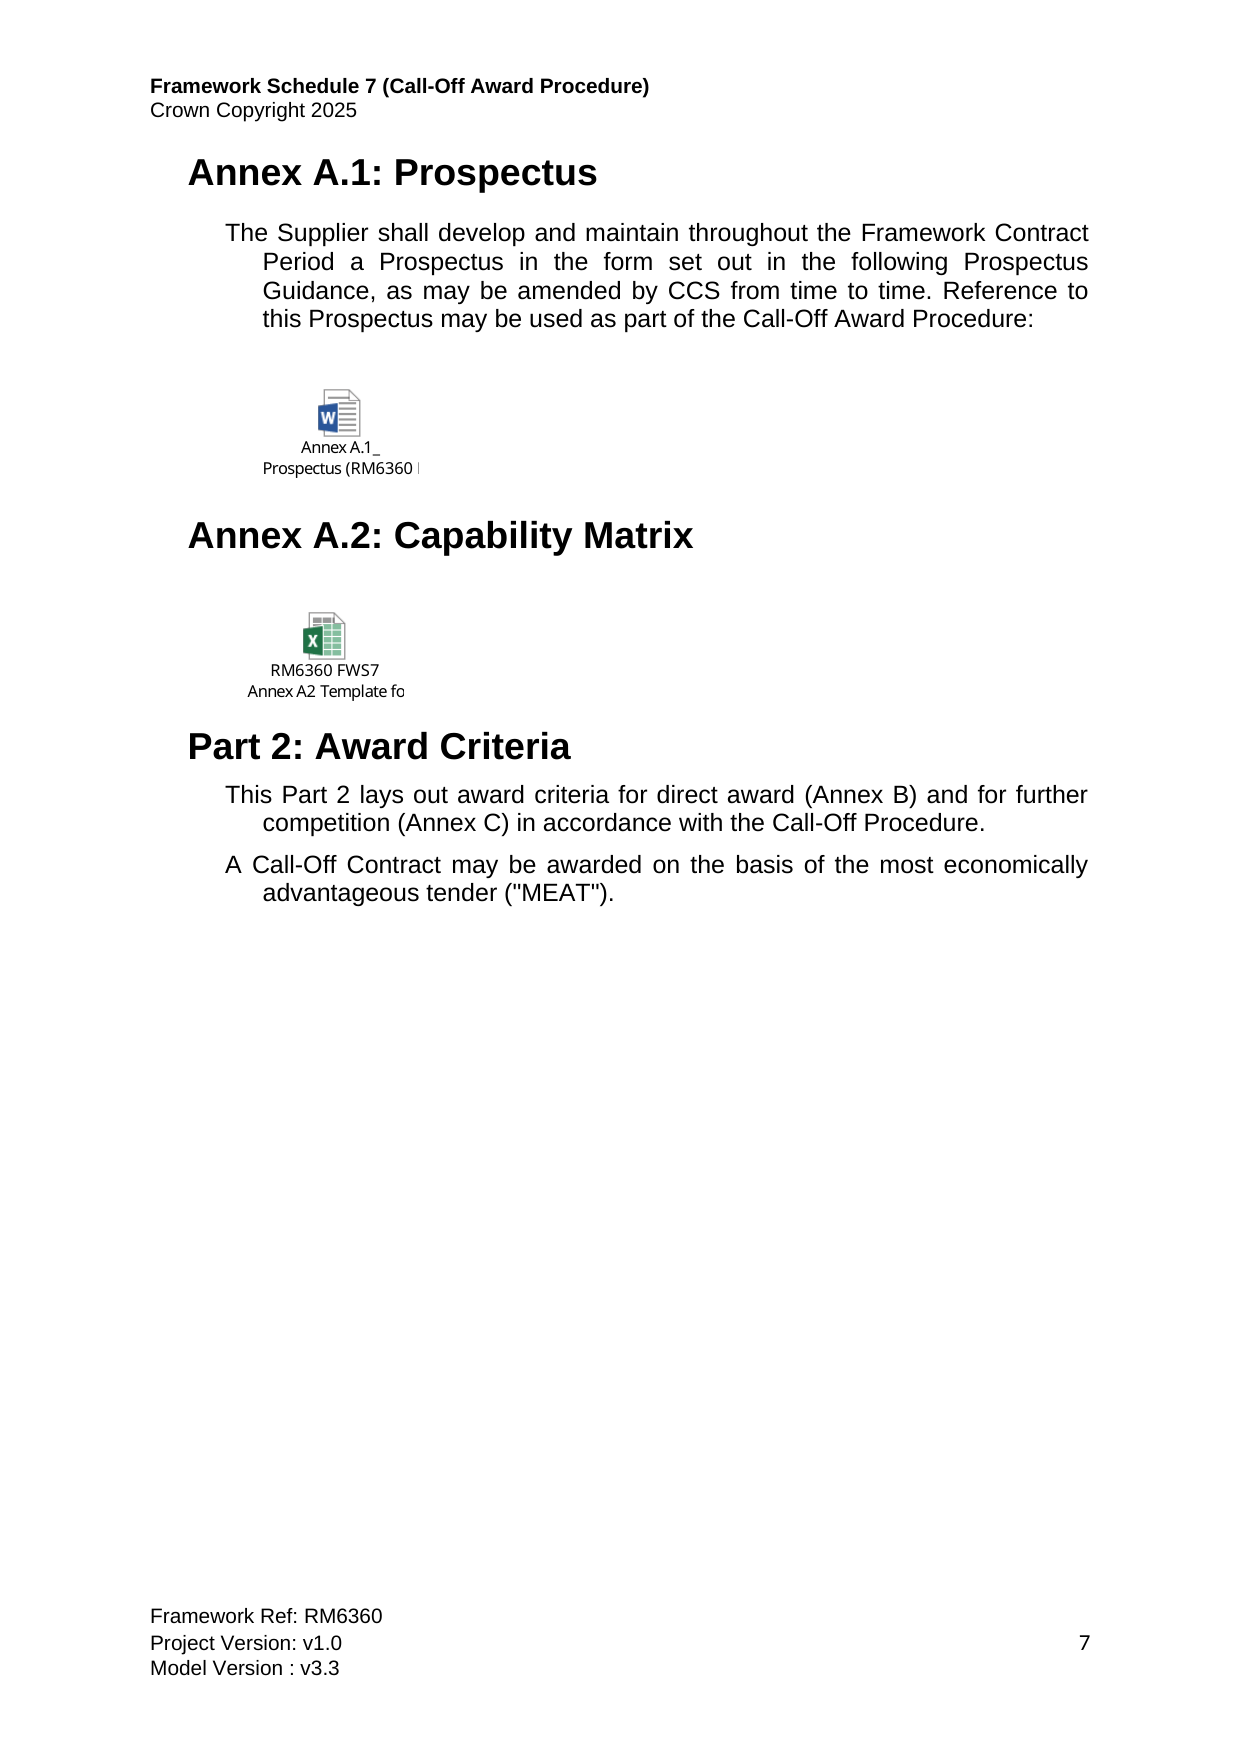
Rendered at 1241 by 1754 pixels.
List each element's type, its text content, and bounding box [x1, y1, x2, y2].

text Annex A.1: Prospectus [187, 150, 1090, 193]
text Part 2: Award Criteria [187, 724, 1090, 767]
text A Call-Off Contract may be awarded on the basis of the most economically advantageous tender ("MEAT"). [225, 849, 1090, 907]
text Annex A.2: Capability Matrix [187, 513, 1090, 556]
text This Part 2 lays out award criteria for direct award (Annex B) and for further competition (Annex C) in accordance with the Call-Off Procedure. [225, 779, 1090, 837]
text The Supplier shall develop and maintain throughout the Framework Contract Period a Prospectus in the form set out in the following Prospectus Guidance, as may be amended by CCS from time to time. Reference to this Prospectus may be used as part of the Call-Off Award Procedure: [225, 218, 1090, 333]
